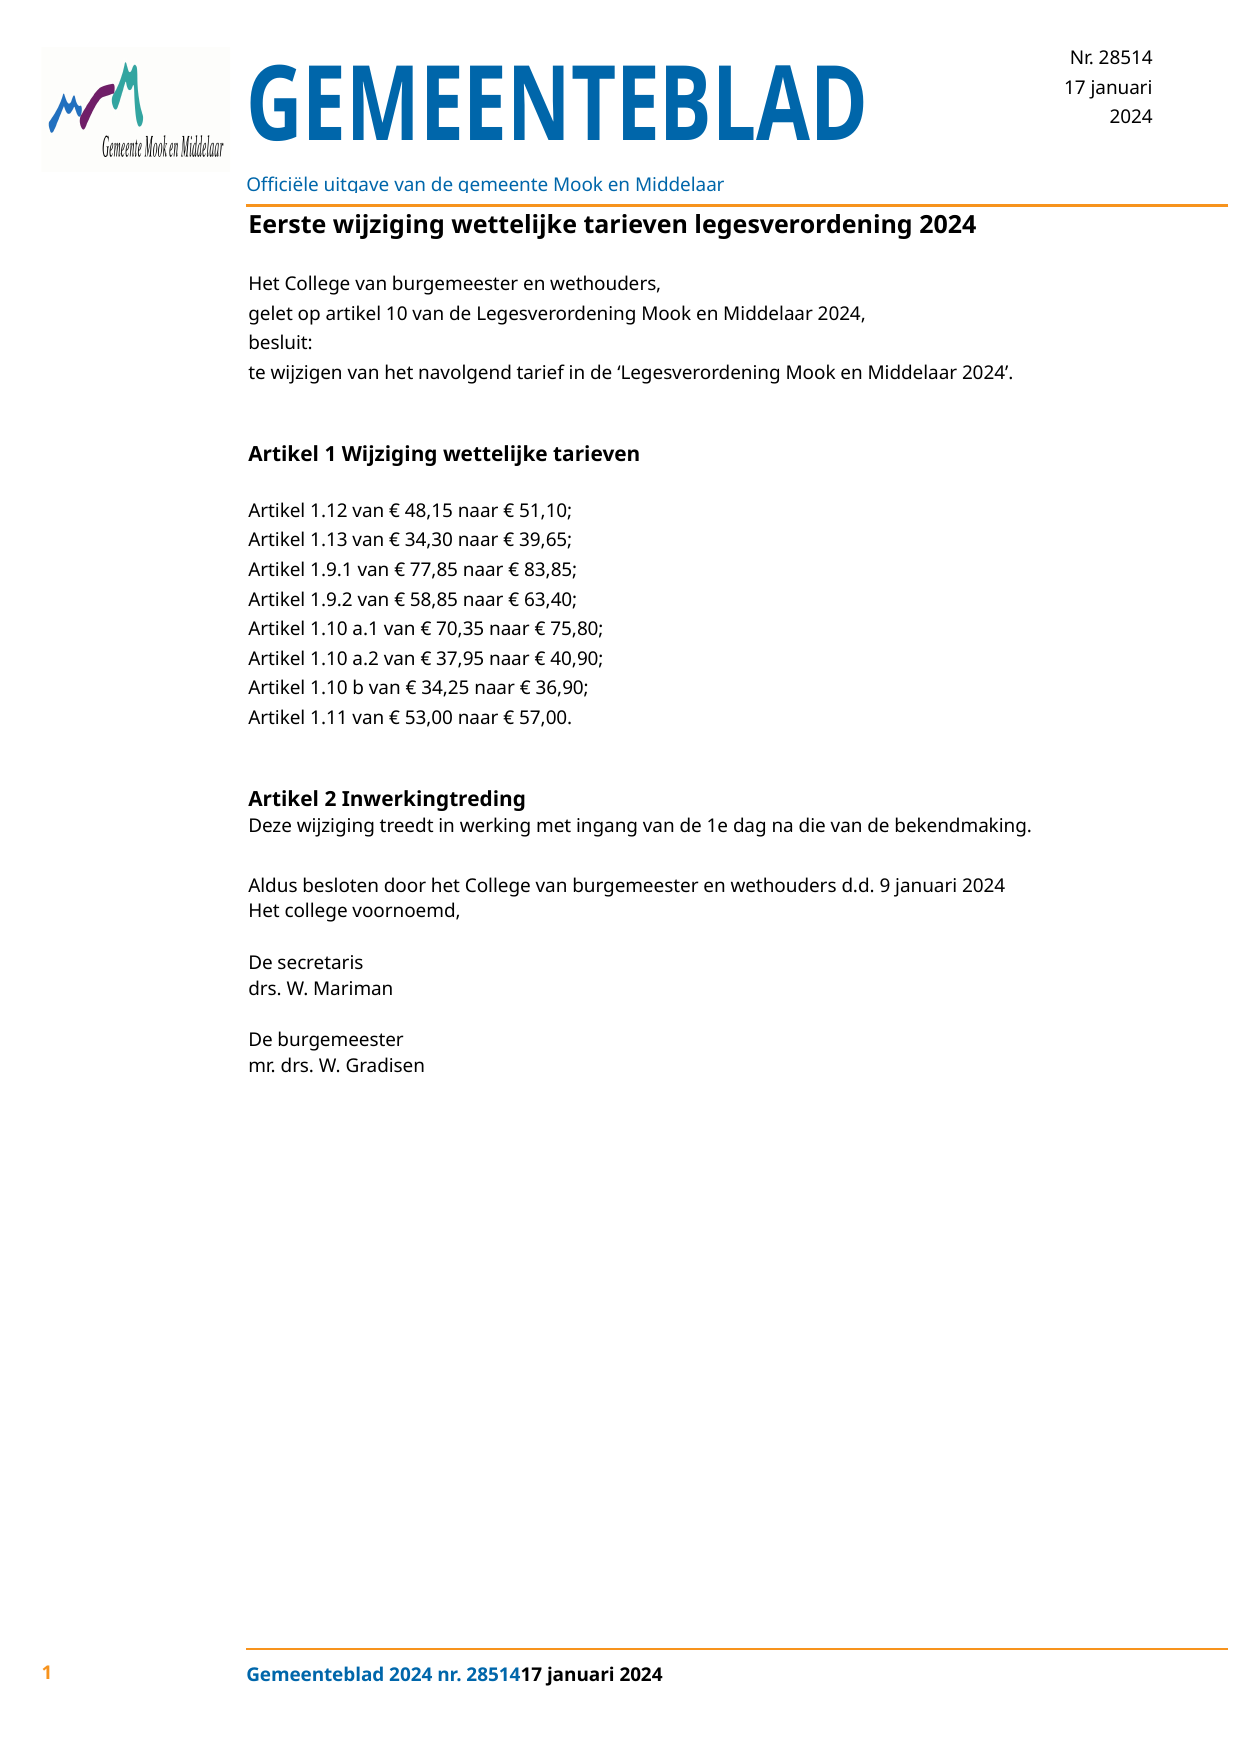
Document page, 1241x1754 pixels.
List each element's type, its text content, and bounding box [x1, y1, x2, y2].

text De secretaris [248, 949, 1152, 975]
text gelet op artikel 10 van de Legesverordening Mook en Middelaar 2024, [248, 300, 1152, 326]
text te wijzigen van het navolgend tarief in de ‘Legesverordening Mook en Middelaar 2024’. [248, 359, 1152, 385]
text Het College van burgemeester en wethouders, [248, 270, 1152, 296]
text Artikel 1.13 van € 34,30 naar € 39,65; [248, 527, 1152, 552]
text Eerste wijziging wettelijke tarieven legesverordening 2024 [248, 207, 1152, 241]
text Het college voornoemd, [248, 897, 1152, 923]
text Artikel 1.11 van € 53,00 naar € 57,00. [248, 704, 1152, 730]
text Artikel 2 Inwerkingtreding [248, 784, 1152, 813]
picture [41, 47, 231, 172]
text Artikel 1.10 a.2 van € 37,95 naar € 40,90; [248, 645, 1152, 671]
text Artikel 1.9.2 van € 58,85 naar € 63,40; [248, 586, 1152, 612]
text Deze wijziging treedt in werking met ingang van de 1e dag na die van de bekendmaking. [248, 813, 1152, 838]
text Artikel 1.9.1 van € 77,85 naar € 83,85; [248, 556, 1152, 582]
text drs. W. Mariman [248, 975, 1152, 1000]
text Artikel 1.10 a.1 van € 70,35 naar € 75,80; [248, 615, 1152, 641]
text Artikel 1.12 van € 48,15 naar € 51,10; [248, 497, 1152, 523]
text De burgemeester [248, 1026, 1152, 1052]
text mr. drs. W. Gradisen [248, 1052, 1152, 1078]
text Aldus besloten door het College van burgemeester en wethouders d.d. 9 januari 2024 [248, 872, 1152, 897]
text Artikel 1.10 b van € 34,25 naar € 36,90; [248, 674, 1152, 700]
text Artikel 1 Wijziging wettelijke tarieven [248, 439, 1152, 467]
text besluit: [248, 329, 1152, 355]
